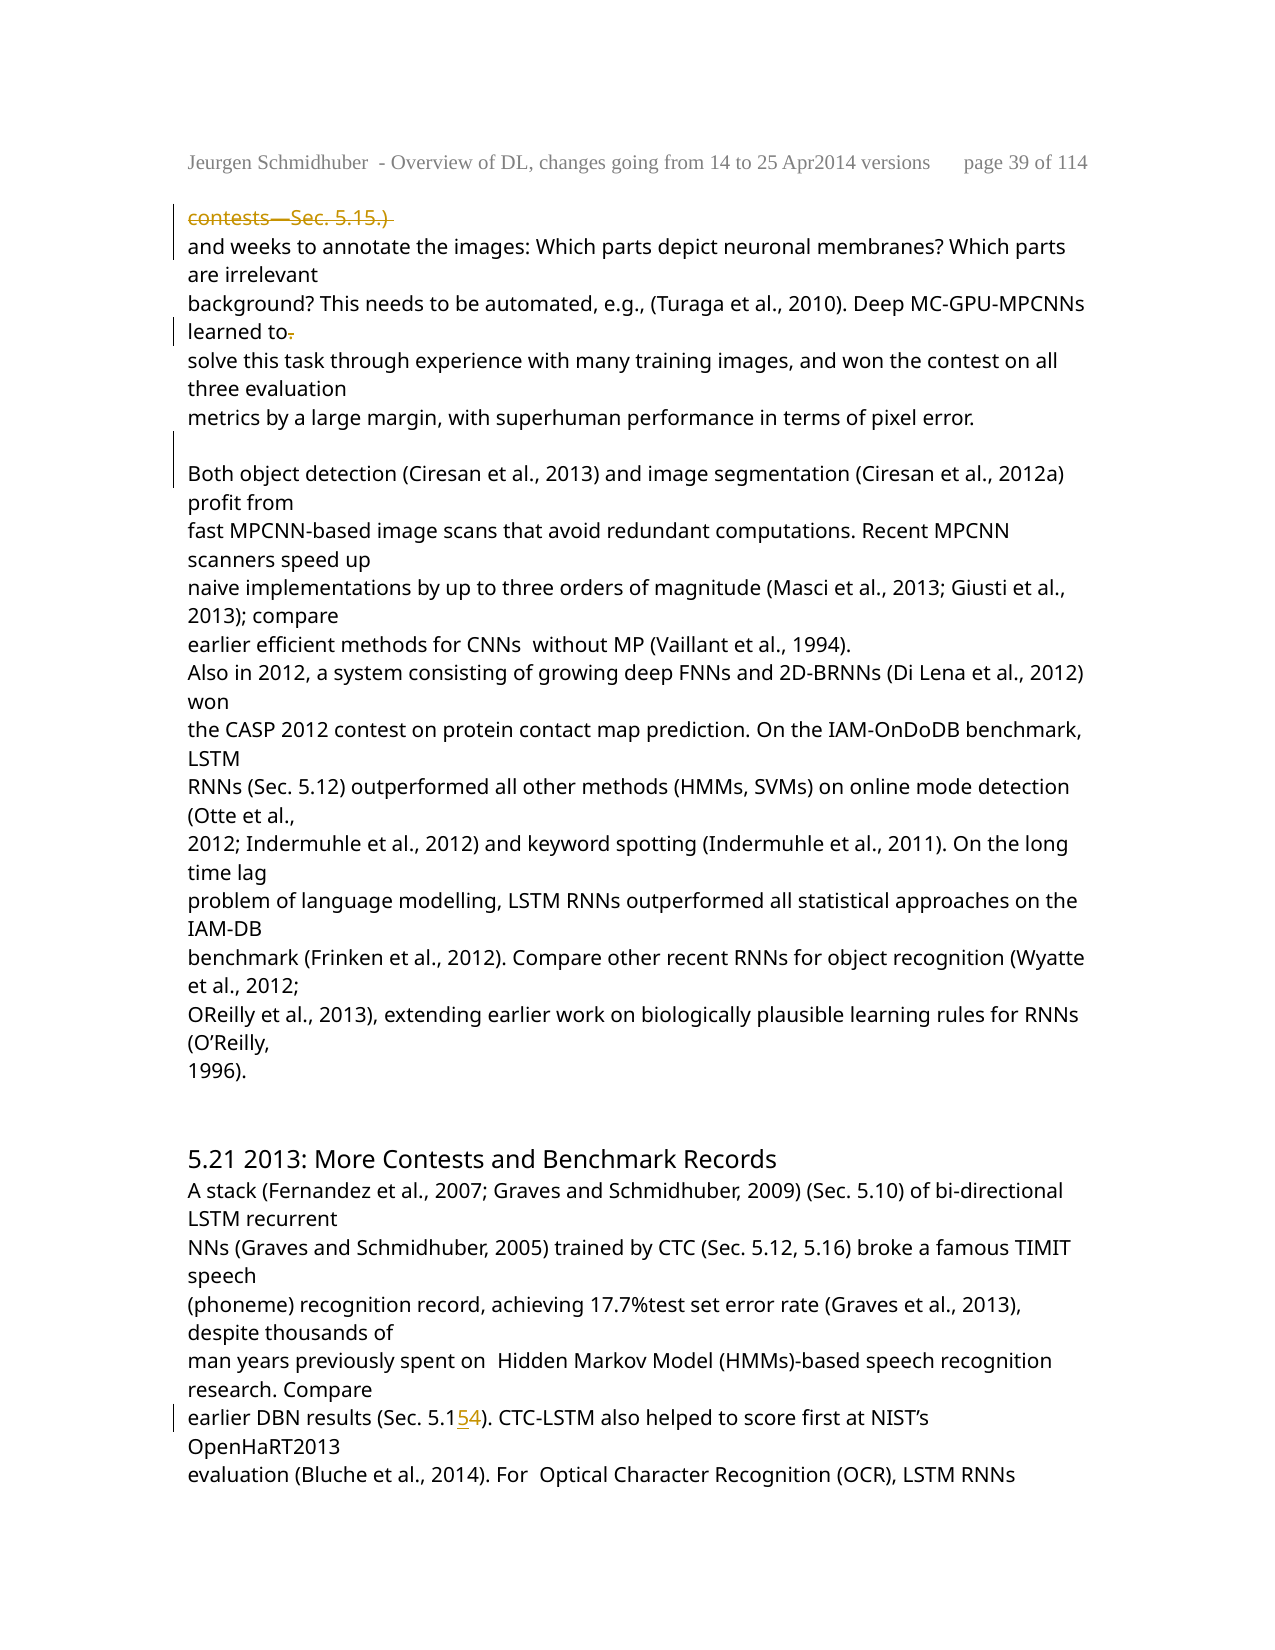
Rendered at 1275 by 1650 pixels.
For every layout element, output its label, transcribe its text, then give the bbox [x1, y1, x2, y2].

text RNNs (Sec. 5.12) outperformed all other methods (HMMs, SVMs) on online mode detection (Otte et al., [187, 772, 1087, 829]
text earlier DBN results (Sec. 5.15). CTC-LSTM also helped to score first at NIST’s OpenHaRT2013 [187, 1403, 1087, 1460]
text 5.21 2013: More Contests and Benchmark Records [187, 1142, 1087, 1176]
text benchmark (Frinken et al., 2012). Compare other recent RNNs for object recognition (Wyatte et al., 2012; [187, 943, 1087, 1000]
text (phoneme) recognition record, achieving 17.7%test set error rate (Graves et al., 2013), despite thousands of [187, 1290, 1087, 1347]
text NNs (Graves and Schmidhuber, 2005) trained by CTC (Sec. 5.12, 5.16) broke a famous TIMIT speech [187, 1233, 1087, 1290]
text solve this task through experience with many training images, and won the contest on all three evaluation [187, 346, 1087, 403]
text background? This needs to be automated, e.g., (Turaga et al., 2010). Deep MC-GPU-MPCNNs learned to [187, 289, 1087, 346]
text problem of language modelling, LSTM RNNs outperformed all statistical approaches on the IAM-DB [187, 886, 1087, 943]
text A stack (Fernandez et al., 2007; Graves and Schmidhuber, 2009) (Sec. 5.10) of bi-directional LSTM recurrent [187, 1176, 1087, 1233]
text OReilly et al., 2013), extending earlier work on biologically plausible learning rules for RNNs (O’Reilly, [187, 1000, 1087, 1057]
text man years previously spent on Hidden Markov Model (HMMs)-based speech recognition research. Compare [187, 1347, 1087, 1403]
text 2012; Indermuhle et al., 2012) and keyword spotting (Indermuhle et al., 2011). On the long time lag [187, 829, 1087, 886]
text metrics by a large margin, with superhuman performance in terms of pixel error. [187, 403, 1087, 431]
text evaluation (Bluche et al., 2014). For Optical Character Recognition (OCR), LSTM RNNs [187, 1460, 1087, 1489]
text Both object detection (Ciresan et al., 2013) and image segmentation (Ciresan et al., 2012a) profit from [187, 431, 1087, 459]
text 1996). [187, 1057, 1087, 1085]
text naive implementations by up to three orders of magnitude (Masci et al., 2013; Giusti et al., 2013); compare [187, 573, 1087, 630]
text earlier efficient methods for CNNs without MP (Vaillant et al., 1994). [187, 630, 1087, 658]
text the CASP 2012 contest on protein contact map prediction. On the IAM-OnDoDB benchmark, LSTM [187, 715, 1087, 772]
text Also in 2012, a system consisting of growing deep FNNs and 2D-BRNNs (Di Lena et al., 2012) won [187, 658, 1087, 715]
text fast MPCNN-based image scans that avoid redundant computations. Recent MPCNN scanners speed up [187, 516, 1087, 573]
